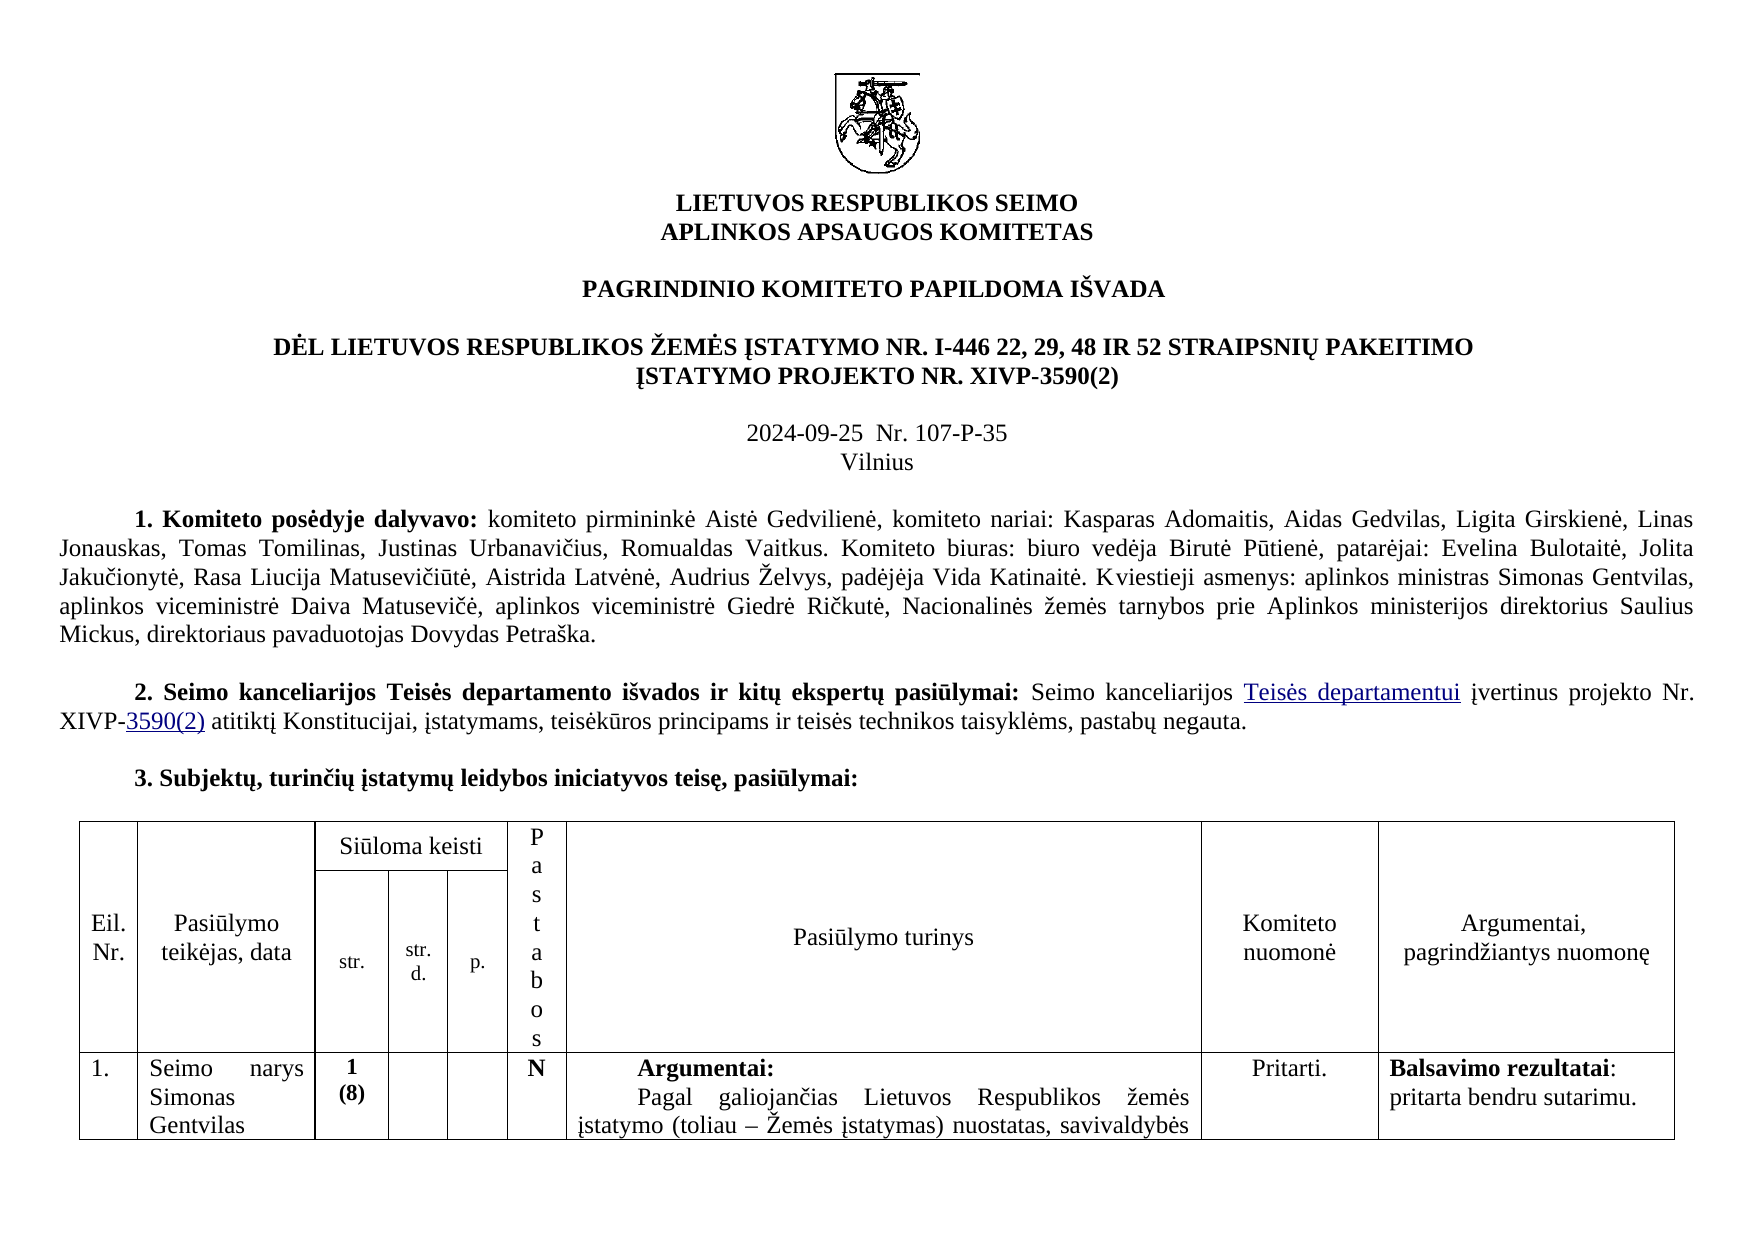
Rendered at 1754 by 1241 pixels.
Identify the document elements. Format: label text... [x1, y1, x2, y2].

text LIETUVOS RESPUBLIKOS SEIMO [59, 188, 1695, 217]
table_header Komiteto nuomonė [1202, 822, 1378, 1052]
text Aplinkos apsaugos komitetas [59, 217, 1695, 246]
table_cell Seimo narys Simonas Gentvilas [138, 1053, 314, 1139]
table_cell p. [448, 871, 507, 1052]
table_header Siūloma keisti [316, 822, 507, 870]
subtitle PAGRINDINIO KOMITETO PAPILDOMA IŠVADA [59, 274, 1695, 303]
table_cell 1. [80, 1053, 137, 1139]
text 3. Subjektų, turinčių įstatymų leidybos iniciatyvos teisę, pasiūlymai: [59, 763, 1695, 792]
table_header Pastabos [508, 822, 566, 1052]
text Vilnius [59, 447, 1695, 476]
text ĮSTATYMO PROJEKTO NR. XIVP-3590(2) [59, 361, 1695, 389]
table_cell str. [316, 871, 388, 1052]
table_cell Balsavimo rezultatai: pritarta bendru sutarimu. [1379, 1053, 1674, 1139]
table_header Pasiūlymo turinys [567, 822, 1201, 1052]
table_header Argumentai, pagrindžiantys nuomonę [1379, 822, 1674, 1052]
text 2024-09-25 Nr. 107-P-35 [59, 418, 1695, 447]
table_cell [389, 1053, 447, 1139]
table_header Eil. Nr. [80, 822, 137, 1052]
table_cell str. d. [389, 871, 447, 1052]
table_cell 1 (8) [316, 1053, 388, 1139]
text DĖL LIETUVOS RESPUBLIKOS ŽEMĖS ĮSTATYMO NR. I-446 22, 29, 48 IR 52 STRAIPSNIŲ PAKEITIMO [59, 332, 1695, 361]
table_cell N [508, 1053, 566, 1139]
table_cell [448, 1053, 507, 1139]
table_cell Argumentai: Pagal galiojančias Lietuvos Respublikos žemės įstatymo (toliau – Žemės įstatymas) nuostatas, savivaldybės [567, 1053, 1201, 1139]
table_header Pasiūlymo teikėjas, data [138, 822, 314, 1052]
text 1. Komiteto posėdyje dalyvavo: komiteto pirmininkė Aistė Gedvilienė, komiteto nariai: Kasparas Adomaitis, Aidas Gedvilas, Ligita Girskienė, Linas Jonauskas, Tomas Tomilinas, Justinas Urbanavičius, Romualdas Vaitkus. Komiteto biuras: biuro vedėja Birutė Pūtienė, patarėjai: Evelina Bulotaitė, Jolita Jakučionytė, Rasa Liucija Matusevičiūtė, Aistrida Latvėnė, Audrius Želvys, padėjėja Vida Katinaitė. Kviestieji asmenys: aplinkos ministras Simonas Gentvilas, aplinkos viceministrė Daiva Matusevičė, aplinkos viceministrė Giedrė Ričkutė, Nacionalinės žemės tarnybos prie Aplinkos ministerijos direktorius Saulius Mickus, direktoriaus pavaduotojas Dovydas Petraška. [59, 504, 1695, 648]
table_cell Pritarti. [1202, 1053, 1378, 1139]
text 2. Seimo kanceliarijos Teisės departamento išvados ir kitų ekspertų pasiūlymai: Seimo kanceliarijos Teisės departamentui įvertinus projekto Nr. XIVP-3590(2) atitiktį Konstitucijai, įstatymams, teisėkūros principams ir teisės technikos taisyklėms, pastabų negauta. [59, 677, 1695, 734]
